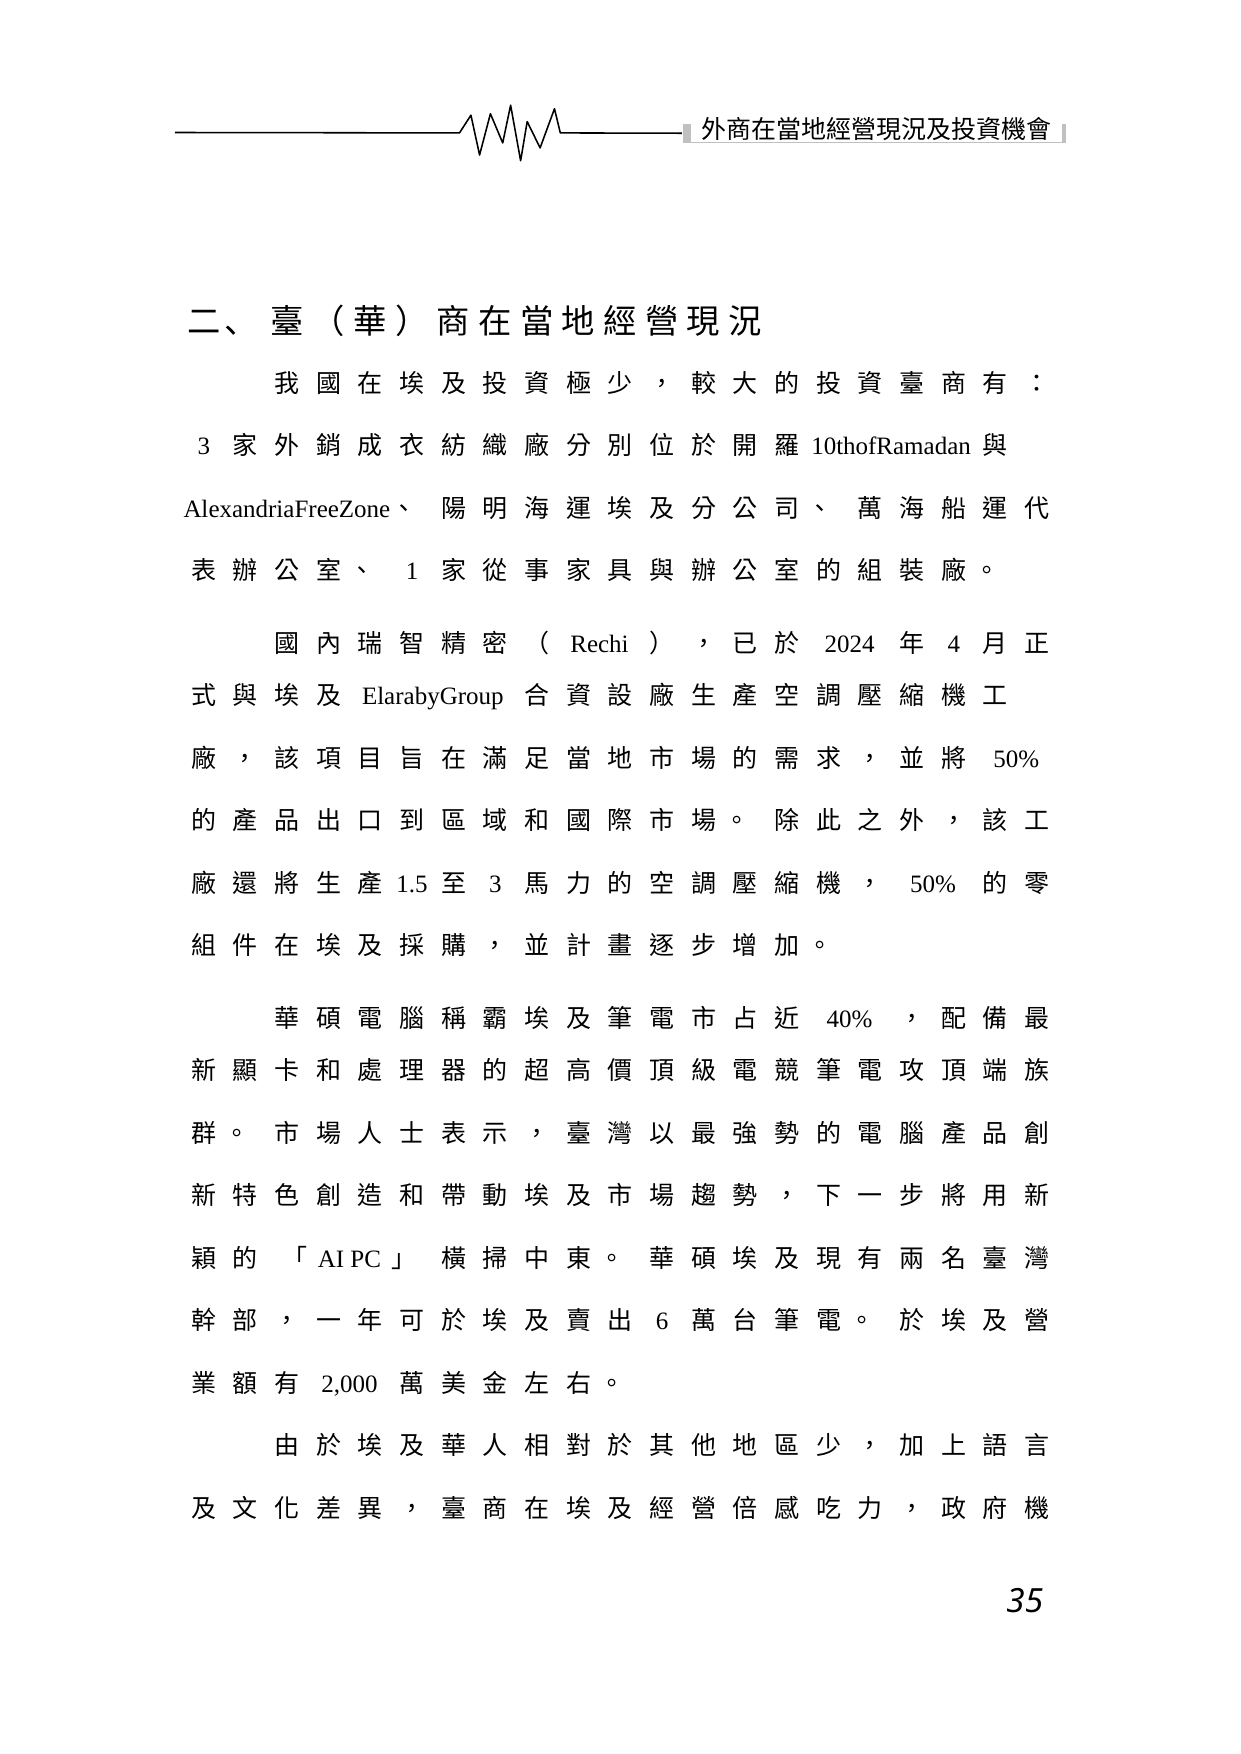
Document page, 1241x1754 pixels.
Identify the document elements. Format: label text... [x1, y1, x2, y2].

text 我國在埃及投資極少，較大的投資臺商有：3家外銷成衣紡織廠分別位於開羅10thofRamadan與AlexandriaFreeZone、陽明海運埃及分公司、萬海船運代表辦公室、1家從事家具與辦公室的組裝廠。 [183, 339, 1058, 589]
text 由於埃及華人相對於其他地區少，加上語言及文化差異，臺商在埃及經營倍感吃力，政府機 [183, 1402, 1058, 1527]
text 國內瑞智精密（Rechi），已於2024年4月正式與埃及ElarabyGroup合資設廠生產空調壓縮機工廠，該項目旨在滿足當地市場的需求，並將50%的產品出口到區域和國際市場。除此之外，該工廠還將生產1.5至3馬力的空調壓縮機，50%的零組件在埃及採購，並計畫逐步增加。 [183, 589, 1058, 964]
text 華碩電腦稱霸埃及筆電市占近40%，配備最新顯卡和處理器的超高價頂級電競筆電攻頂端族群。市場人士表示，臺灣以最強勢的電腦產品創新特色創造和帶動埃及市場趨勢，下一步將用新穎的「AI PC」橫掃中東。華碩埃及現有兩名臺灣幹部，一年可於埃及賣出6萬台筆電。於埃及營業額有2,000萬美金左右。 [183, 964, 1058, 1402]
text 二、臺（華）商在當地經營現況 [183, 277, 1058, 339]
